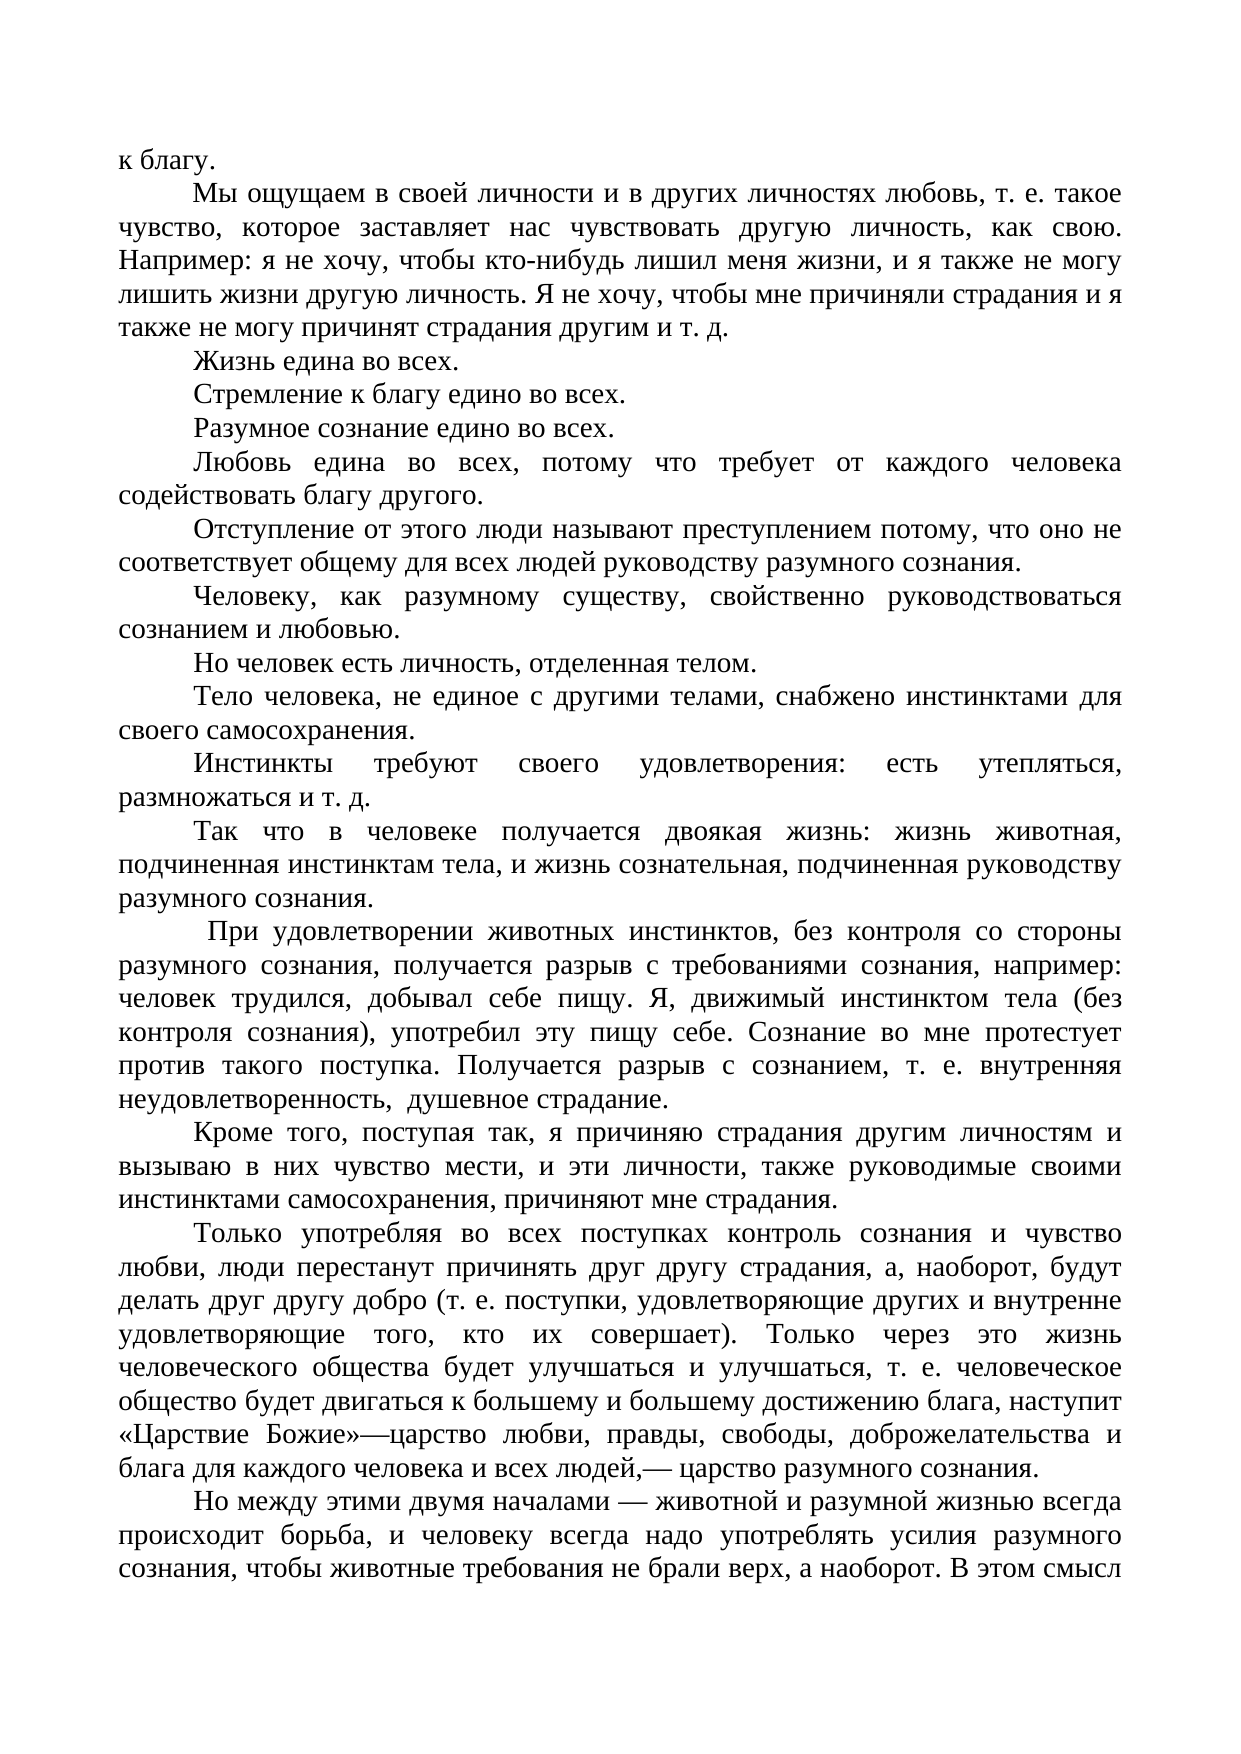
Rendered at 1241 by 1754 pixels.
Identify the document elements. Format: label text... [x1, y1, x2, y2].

text Отступление от этого люди называют преступлением потому, что оно не соответствует общему для всех людей руководству разумного сознания. [118, 511, 1122, 578]
text Жизнь едина во всех. [118, 343, 1122, 377]
text Инстинкты требуют своего удовлетворения: есть утепляться, размножаться и т. д. [118, 746, 1122, 813]
text Но человек есть личность, отделенная телом. [118, 645, 1122, 678]
text Мы ощущаем в своей личности и в других личностях любовь, т. е. такое чувство, которое заставляет нас чув­ствовать другую личность, как свою. Например: я не хочу, чтобы кто-нибудь лишил меня жизни, и я также не могу лишить жизни другую личность. Я не хочу, чтобы мне причиняли страдания и я также не могу причинят страдания другим и т. д. [118, 175, 1122, 343]
text Так что в человеке получается двоякая жизнь: жизнь животная, подчиненная инстинктам тела, и жизнь сознательная, подчиненная руководству разумного сознания. [118, 813, 1122, 913]
text Стремление к благу едино во всех. [118, 377, 1122, 410]
text Тело человека, не единое с другими телами, снабжено инстинктами для своего самосохранения. [118, 678, 1122, 746]
text Кроме того, поступая так, я причиняю страдания другим личностям и вызываю в них чувство мести, и эти личности, также руководимые своими инстинктами самосохранения, причиняют мне страдания. [118, 1114, 1122, 1215]
text Человеку, как разумному существу, свойственно руководствоваться сознанием и любовью. [118, 578, 1122, 645]
text Но между этими двумя началами — животной и разумной жизнью всегда происходит борьба, и человеку всегда надо употреблять усилия разумного сознания, чтобы жи­вотные требования не брали верх, а наоборот. В этом смысл [118, 1483, 1122, 1584]
text к благу. [118, 142, 1122, 175]
text Разумное сознание едино во всех. [118, 410, 1122, 444]
text При удовлетворении животных инстинктов, без контроля со стороны разумного сознания, получается разрыв с требованиями сознания, например: человек трудился, добывал себе пищу. Я, движимый инстинктом тела (без контроля сознания), употребил эту пищу себе. Сознание во мне протестует против такого поступка. Получается разрыв с сознанием, т. е. внутренняя неудовлетворенность, душевное страдание. [118, 913, 1122, 1114]
text Только употребляя во всех поступках контроль сознания и чувство любви, люди перестанут причинять друг другу страдания, а, наоборот, будут делать друг другу добро (т. е. поступки, удовлетворяющие других и внутренне удовлетворяющие того, кто их совершает). Только через это жизнь человеческого общества будет улучшаться и улучшаться, т. е. человеческое общество будет двигаться к большему и большему достижению блага, наступит «Царствие Божие»—царство любви, правды, свободы, доброжелательства и блага для каждого человека и всех людей,— царство разумного сознания. [118, 1215, 1122, 1483]
text Любовь едина во всех, потому что требует от каждого человека содействовать благу другого. [118, 444, 1122, 511]
